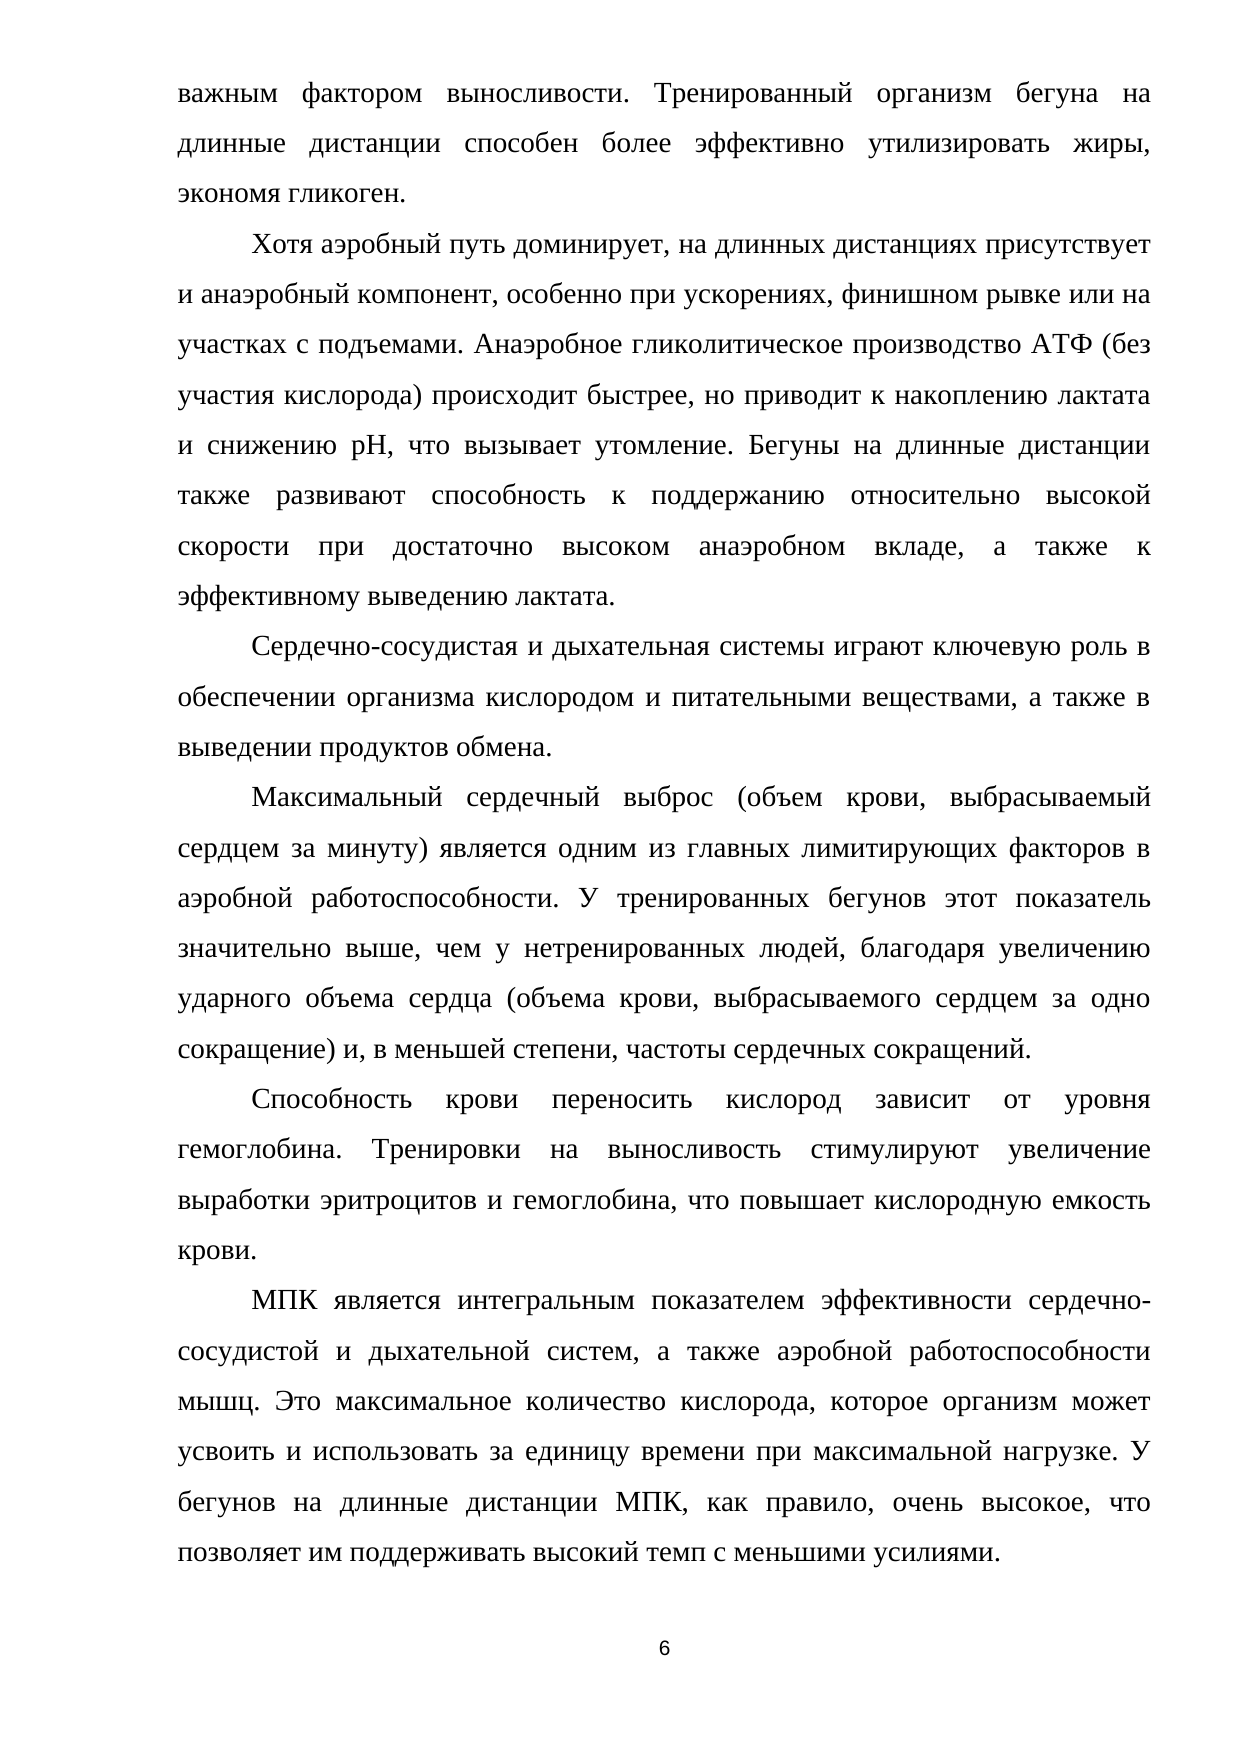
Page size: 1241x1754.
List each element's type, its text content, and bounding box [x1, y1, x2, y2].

text МПК является интегральным показателем эффективности сердечно-сосудистой и дыхательной систем, а также аэробной работоспособности мышц. Это максимальное количество кислорода, которое организм может усвоить и использовать за единицу времени при максимальной нагрузке. У бегунов на длинные дистанции МПК, как правило, очень высокое, что позволяет им поддерживать высокий темп с меньшими усилиями. [177, 1282, 1152, 1568]
text Хотя аэробный путь доминирует, на длинных дистанциях присутствует и анаэробный компонент, особенно при ускорениях, финишном рывке или на участках с подъемами. Анаэробное гликолитическое производство АТФ (без участия кислорода) происходит быстрее, но приводит к накоплению лактата и снижению pH, что вызывает утомление. Бегуны на длинные дистанции также развивают способность к поддержанию относительно высокой скорости при достаточно высоком анаэробном вкладе, а также к эффективному выведению лактата. [177, 226, 1152, 612]
text Сердечно-сосудистая и дыхательная системы играют ключевую роль в обеспечении организма кислородом и питательными веществами, а также в выведении продуктов обмена. [177, 628, 1152, 763]
text Способность крови переносить кислород зависит от уровня гемоглобина. Тренировки на выносливость стимулируют увеличение выработки эритроцитов и гемоглобина, что повышает кислородную емкость крови. [177, 1081, 1152, 1266]
text Максимальный сердечный выброс (объем крови, выбрасываемый сердцем за минуту) является одним из главных лимитирующих факторов в аэробной работоспособности. У тренированных бегунов этот показатель значительно выше, чем у нетренированных людей, благодаря увеличению ударного объема сердца (объема крови, выбрасываемого сердцем за одно сокращение) и, в меньшей степени, частоты сердечных сокращений. [177, 779, 1152, 1064]
text важным фактором выносливости. Тренированный организм бегуна на длинные дистанции способен более эффективно утилизировать жиры, экономя гликоген. [177, 75, 1152, 209]
